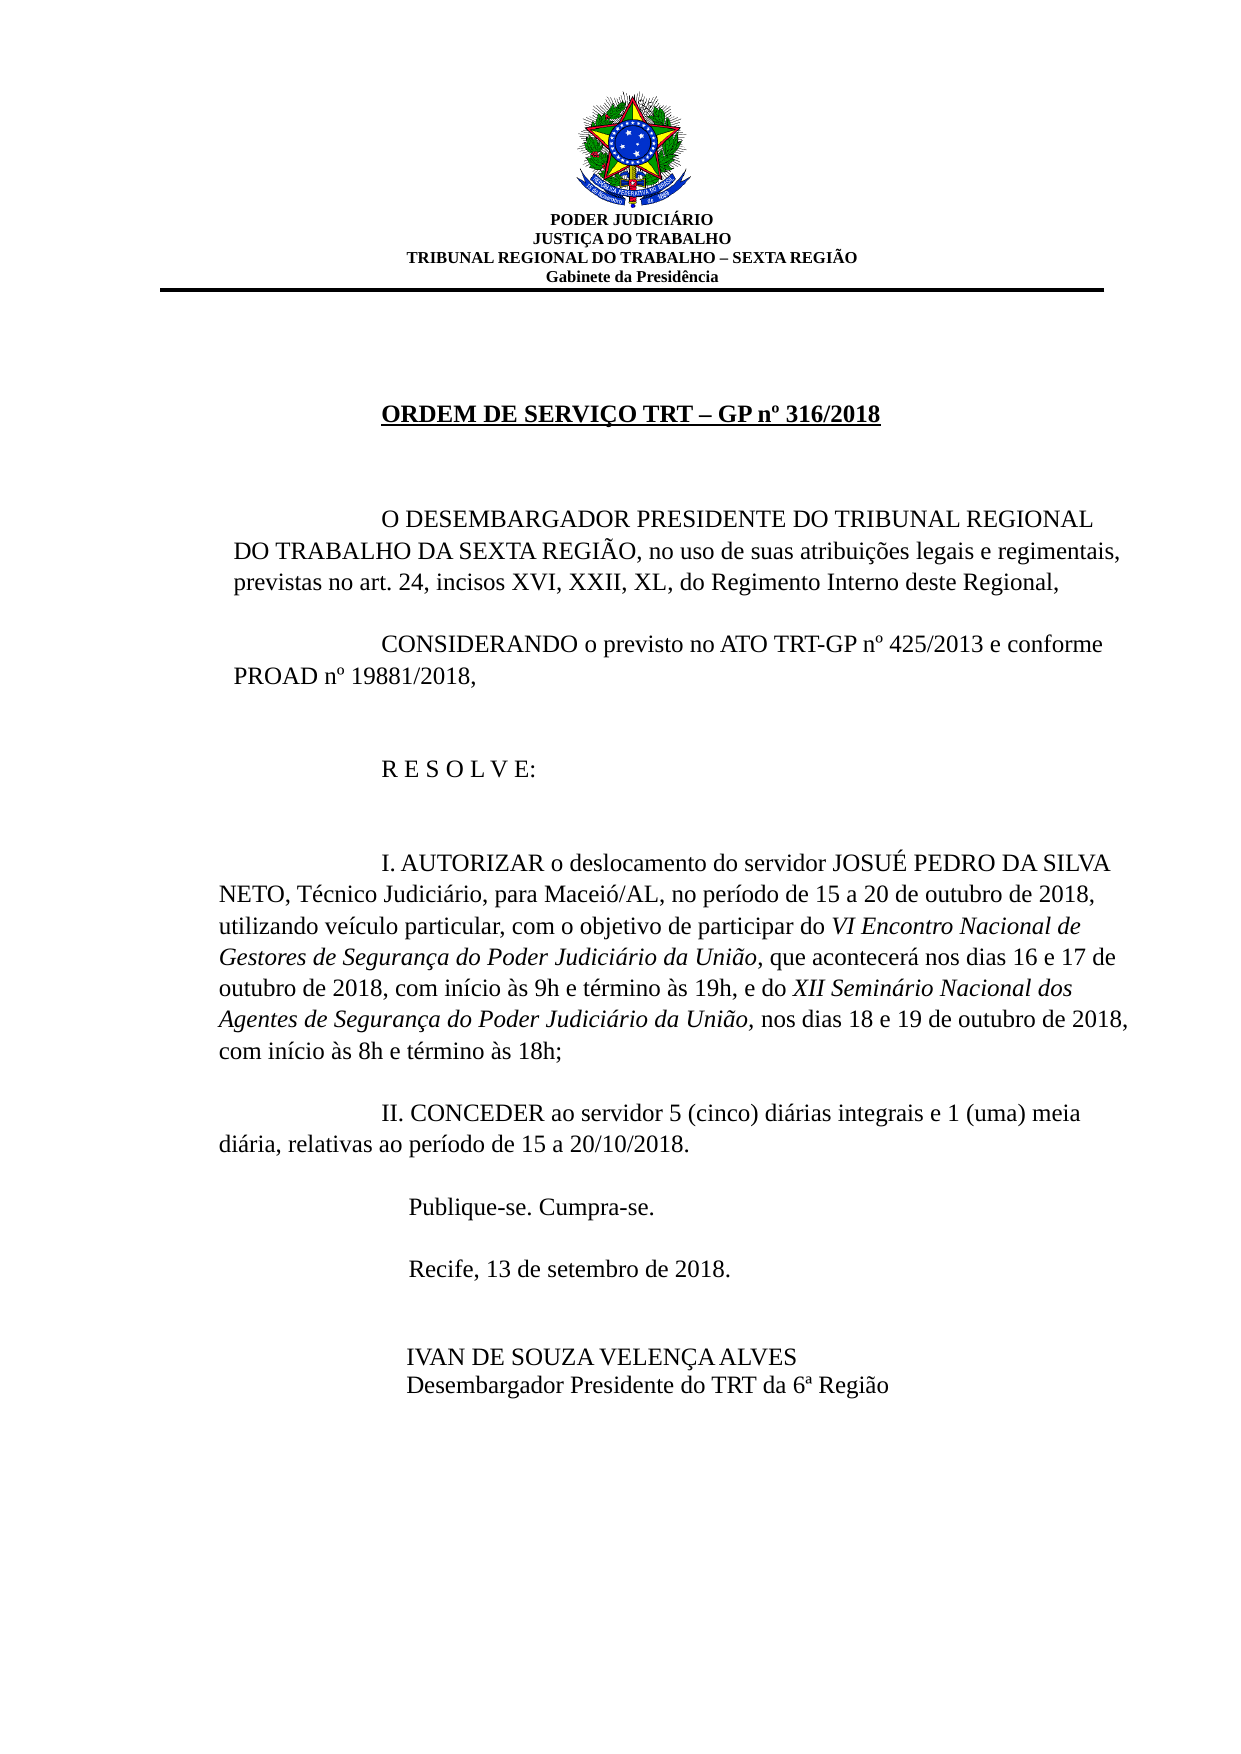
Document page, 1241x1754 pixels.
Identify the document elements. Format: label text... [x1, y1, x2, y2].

text CONSIDERANDO o previsto no ATO TRT-GP nº 425/2013 e conforme PROAD nº 19881/2018, [233, 628, 1134, 690]
text IVAN DE SOUZA VELENÇA ALVES [218, 1342, 1134, 1370]
picture [570, 88, 694, 210]
text Recife, 13 de setembro de 2018. [218, 1253, 1134, 1284]
subtitle ORDEM DE SERVIÇO TRT – GP nº 316/2018 [218, 399, 1134, 428]
text Publique-se. Cumpra-se. [218, 1190, 1134, 1222]
text O DESEMBARGADOR PRESIDENTE DO TRIBUNAL REGIONAL DO TRABALHO DA SEXTA REGIÃO, no uso de suas atribuições legais e regimentais, previstas no art. 24, incisos XVI, XXII, XL, do Regimento Interno deste Regional, [233, 503, 1134, 597]
text II. CONCEDER ao servidor 5 (cinco) diárias integrais e 1 (uma) meia diária, relativas ao período de 15 a 20/10/2018. [218, 1097, 1134, 1159]
text Desembargador Presidente do TRT da 6ª Região [218, 1370, 1134, 1399]
text I. AUTORIZAR o deslocamento do servidor JOSUÉ PEDRO DA SILVA NETO, Técnico Judiciário, para Maceió/AL, no período de 15 a 20 de outubro de 2018, utilizando veículo particular, com o objetivo de participar do VI Encontro Nacional de Gestores de Segurança do Poder Judiciário da União, que acontecerá nos dias 16 e 17 de outubro de 2018, com início às 9h e término às 19h, e do XII Seminário Nacional dos Agentes de Segurança do Poder Judiciário da União, nos dias 18 e 19 de outubro de 2018, com início às 8h e término às 18h; [218, 847, 1134, 1065]
text R E S O L V E: [233, 753, 1134, 784]
